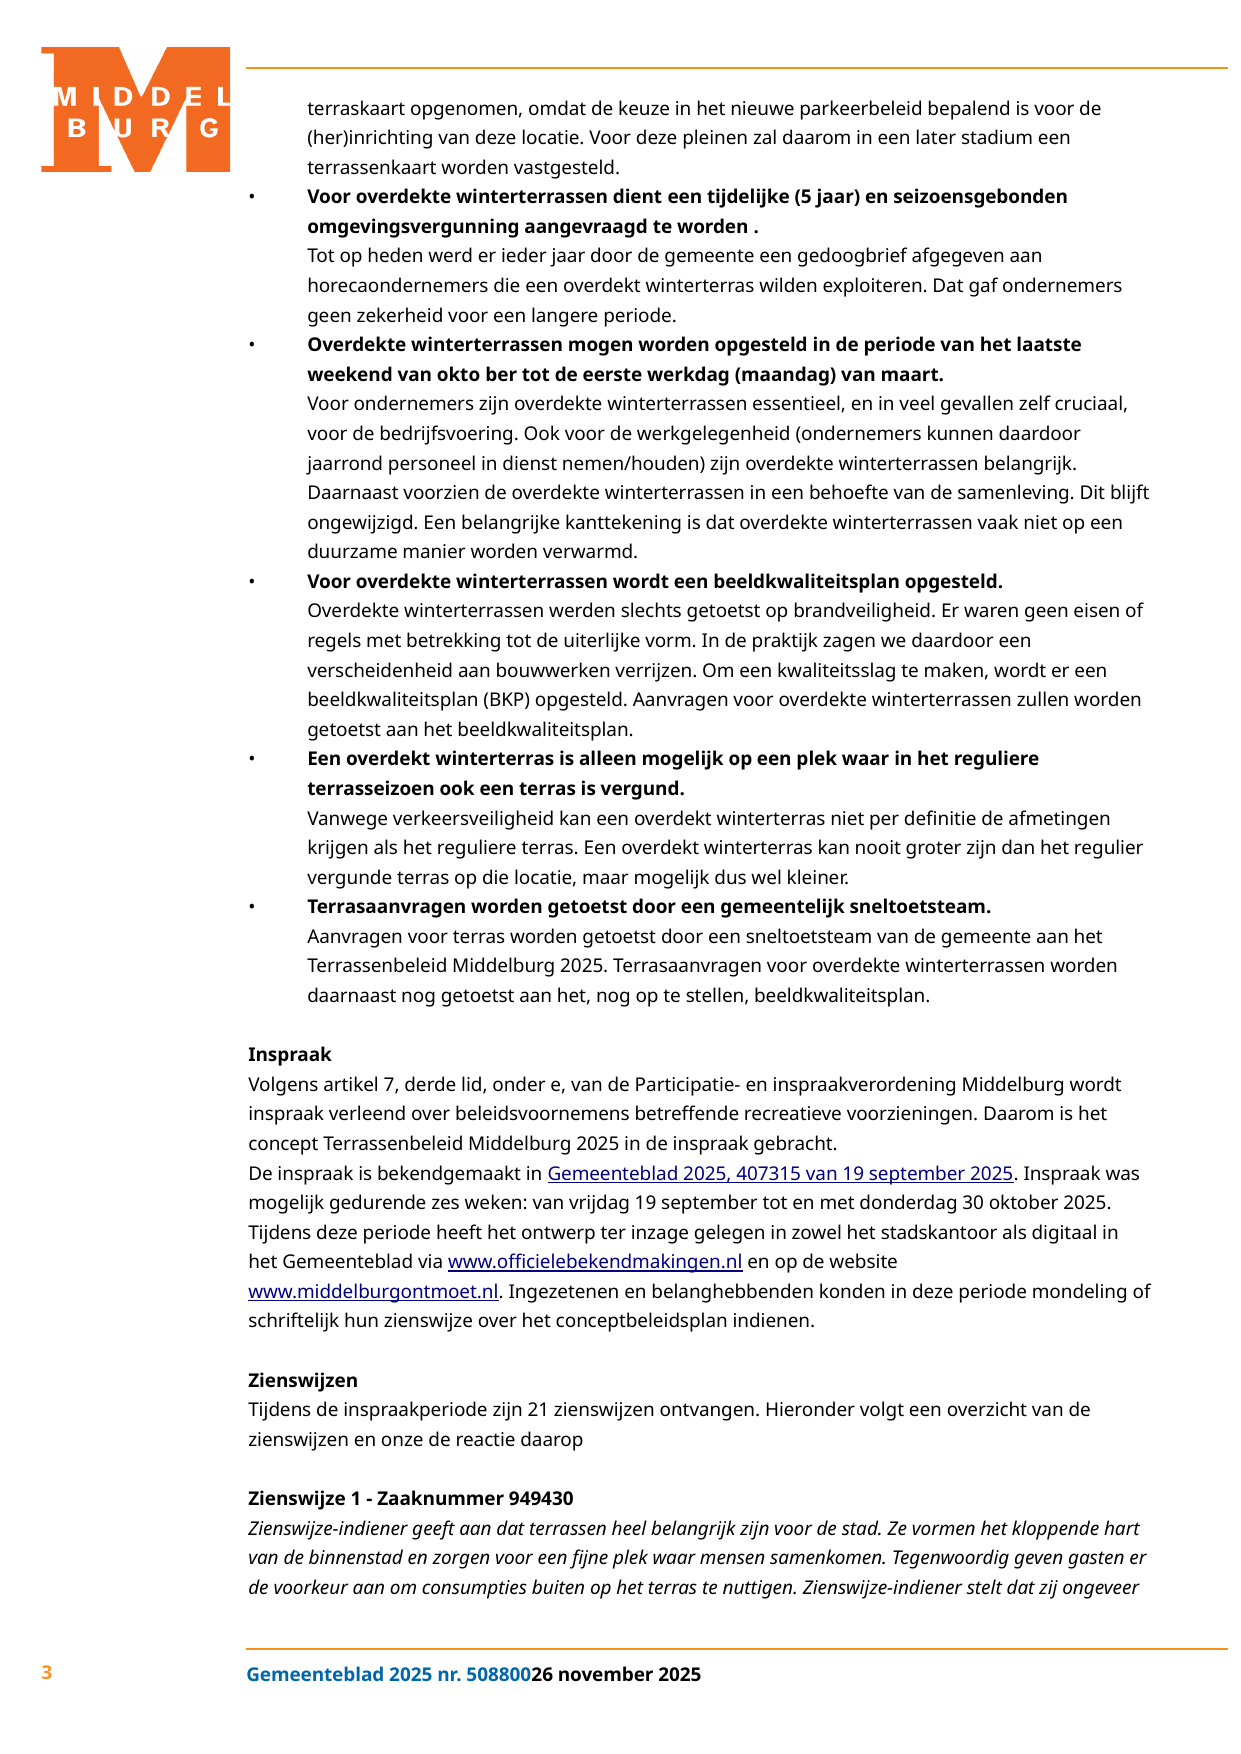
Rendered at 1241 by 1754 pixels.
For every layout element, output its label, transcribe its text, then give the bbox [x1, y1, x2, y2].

list Aanvragen voor terras worden getoetst door een sneltoetsteam van de gemeente aan het Terrassenbeleid Middelburg 2025. Terrasaanvragen voor overdekte winterterrassen worden daarnaast nog getoetst aan het, nog op te stellen, beeldkwaliteitsplan. [248, 923, 1152, 1008]
list Overdekte winterterrassen werden slechts getoetst op brandveiligheid. Er waren geen eisen of regels met betrekking tot de uiterlijke vorm. In de praktijk zagen we daardoor een verscheidenheid aan bouwwerken verrijzen. Om een kwaliteitsslag te maken, wordt er een beeldkwaliteitsplan (BKP) opgesteld. Aanvragen voor overdekte winterterrassen zullen worden getoetst aan het beeldkwaliteitsplan. [248, 598, 1152, 742]
text Tijdens de inspraakperiode zijn 21 zienswijzen ontvangen. Hieronder volgt een overzicht van de zienswijzen en onze de reactie daarop [248, 1396, 1152, 1452]
list Tot op heden werd er ieder jaar door de gemeente een gedoogbrief afgegeven aan horecaondernemers die een overdekt winterterras wilden exploiteren. Dat gaf ondernemers geen zekerheid voor een langere periode. [248, 243, 1152, 328]
text De inspraak is bekendgemaakt in Gemeenteblad 2025, 407315 van 19 september 2025. Inspraak was mogelijk gedurende zes weken: van vrijdag 19 september tot en met donderdag 30 oktober 2025. Tijdens deze periode heeft het ontwerp ter inzage gelegen in zowel het stadskantoor als digitaal in het Gemeenteblad via www.officielebekendmakingen.nl en op de website www.middelburgontmoet.nl. Ingezetenen en belanghebbenden konden in deze periode mondeling of schriftelijk hun zienswijze over het conceptbeleidsplan indienen. [248, 1160, 1152, 1333]
list terraskaart opgenomen, omdat de keuze in het nieuwe parkeerbeleid bepalend is voor de (her)inrichting van deze locatie. Voor deze pleinen zal daarom in een later stadium een terrassenkaart worden vastgesteld. [248, 95, 1152, 180]
text Zienswijze 1 - Zaaknummer 949430 [248, 1485, 1152, 1511]
list Overdekte winterterrassen mogen worden opgesteld in de periode van het laatste weekend van okto ber tot de eerste werkdag (maandag) van maart. [248, 331, 1152, 387]
list Vanwege verkeersveiligheid kan een overdekt winterterras niet per definitie de afmetingen krijgen als het reguliere terras. Een overdekt winterterras kan nooit groter zijn dan het regulier vergunde terras op die locatie, maar mogelijk dus wel kleiner. [248, 805, 1152, 890]
list Voor ondernemers zijn overdekte winterterrassen essentieel, en in veel gevallen zelf cruciaal, voor de bedrijfsvoering. Ook voor de werkgelegenheid (ondernemers kunnen daardoor jaarrond personeel in dienst nemen/houden) zijn overdekte winterterrassen belangrijk. Daarnaast voorzien de overdekte winterterrassen in een behoefte van de samenleving. Dit blijft ongewijzigd. Een belangrijke kanttekening is dat overdekte winterterrassen vaak niet op een duurzame manier worden verwarmd. [248, 391, 1152, 564]
list Een overdekt winterterras is alleen mogelijk op een plek waar in het reguliere terrasseizoen ook een terras is vergund. [248, 746, 1152, 801]
list Terrasaanvragen worden getoetst door een gemeentelijk sneltoetsteam. [248, 893, 1152, 919]
text Inspraak [248, 1041, 1152, 1067]
text Zienswijze-indiener geeft aan dat terrassen heel belangrijk zijn voor de stad. Ze vormen het kloppende hart van de binnenstad en zorgen voor een fijne plek waar mensen samenkomen. Tegenwoordig geven gasten er de voorkeur aan om consumpties buiten op het terras te nuttigen. Zienswijze-indiener stelt dat zij ongeveer [248, 1515, 1152, 1600]
list Voor overdekte winterterrassen dient een tijdelijke (5 jaar) en seizoensgebonden omgevingsvergunning aangevraagd te worden . [248, 183, 1152, 239]
picture [41, 47, 231, 172]
text Volgens artikel 7, derde lid, onder e, van de Participatie- en inspraakverordening Middelburg wordt inspraak verleend over beleidsvoornemens betreffende recreatieve voorzieningen. Daarom is het concept Terrassenbeleid Middelburg 2025 in de inspraak gebracht. [248, 1071, 1152, 1156]
list Voor overdekte winterterrassen wordt een beeldkwaliteitsplan opgesteld. [248, 568, 1152, 594]
text Zienswijzen [248, 1367, 1152, 1393]
